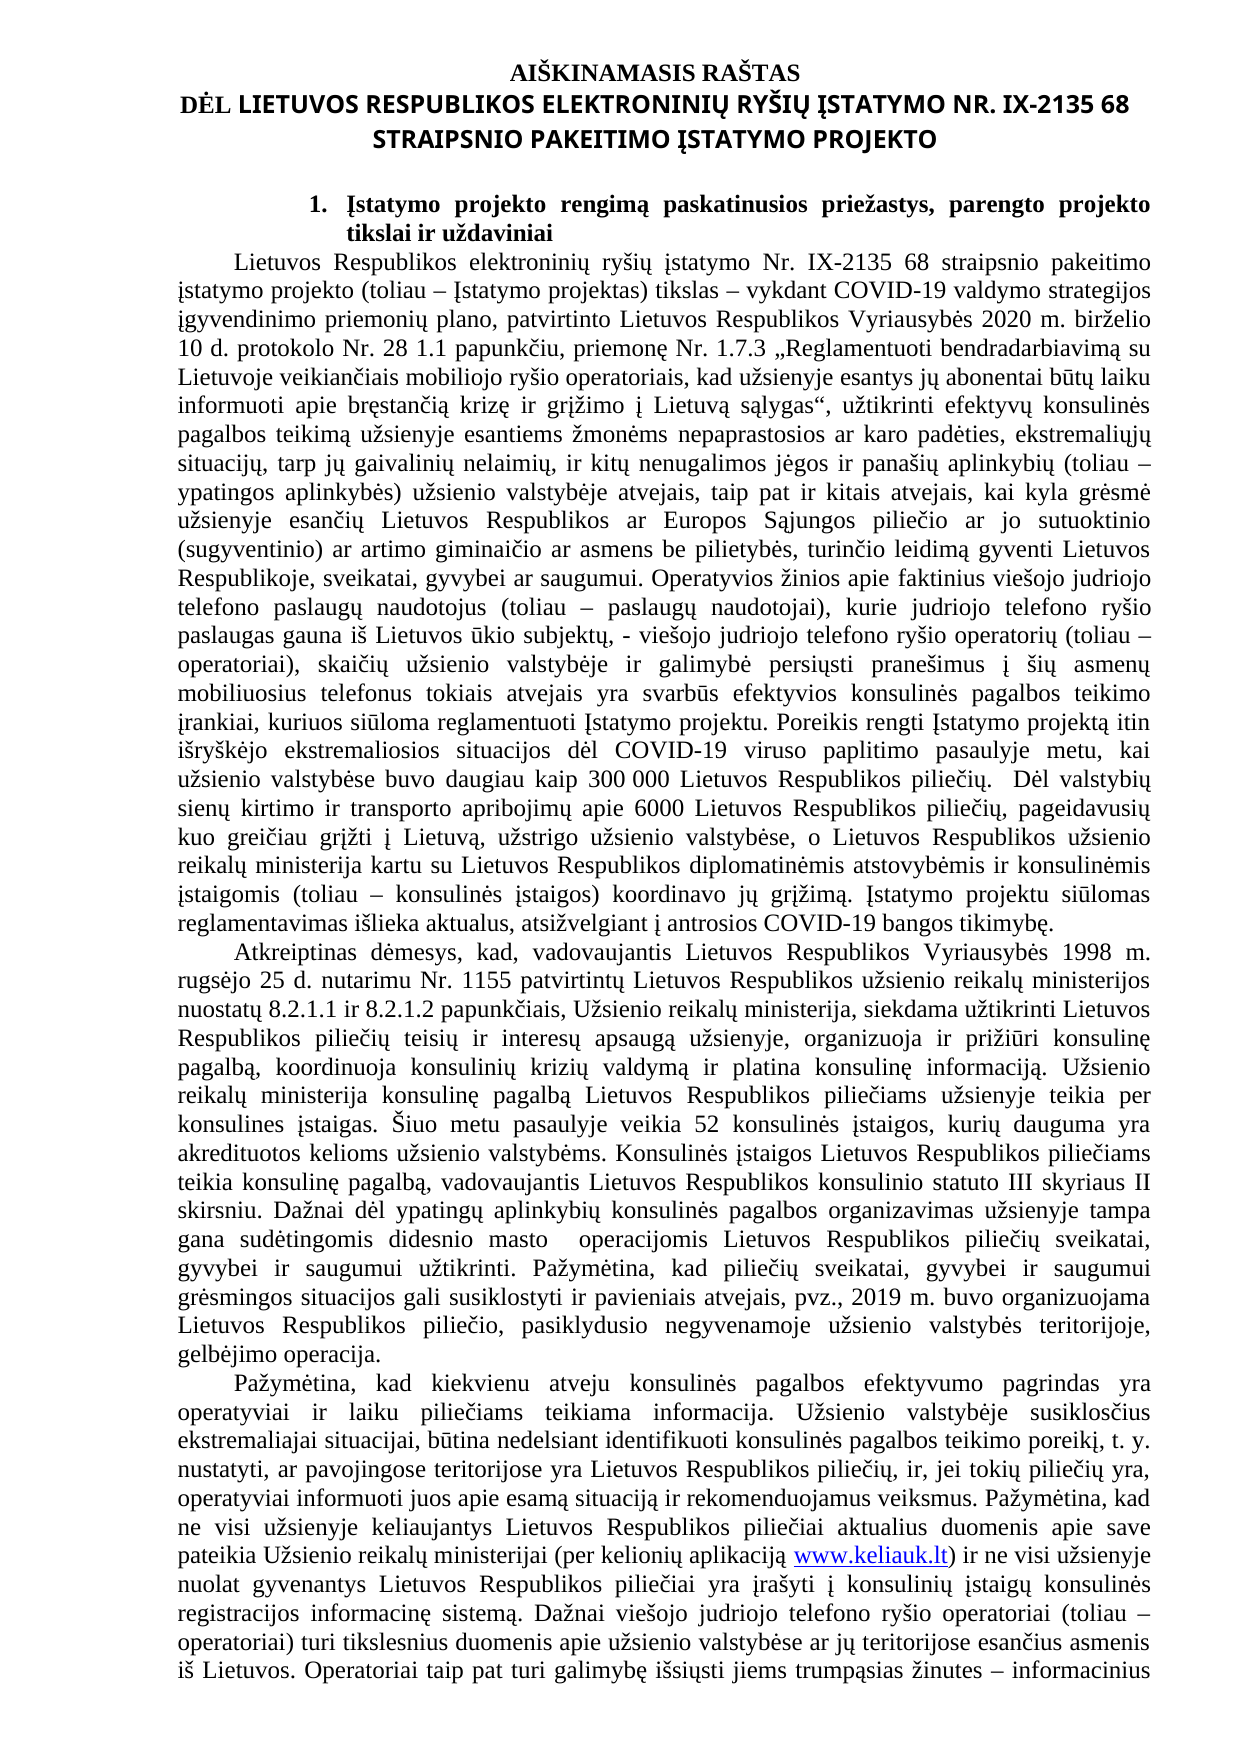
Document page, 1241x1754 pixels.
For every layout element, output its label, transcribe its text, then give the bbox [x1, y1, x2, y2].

text DĖL LIETUVOS RESPUBLIKOS ELEKTRONINIŲ RYŠIŲ ĮSTATYMO NR. IX-2135 68 STRAIPSNIO PAKEITIMO ĮSTATYMO PROJEKTO [158, 87, 1152, 155]
text Pažymėtina, kad kiekvienu atveju konsulinės pagalbos efektyvumo pagrindas yra operatyviai ir laiku piliečiams teikiama informacija. Užsienio valstybėje susiklosčius ekstremaliajai situacijai, būtina nedelsiant identifikuoti konsulinės pagalbos teikimo poreikį, t. y. nustatyti, ar pavojingose teritorijose yra Lietuvos Respublikos piliečių, ir, jei tokių piliečių yra, operatyviai informuoti juos apie esamą situaciją ir rekomenduojamus veiksmus. Pažymėtina, kad ne visi užsienyje keliaujantys Lietuvos Respublikos piliečiai aktualius duomenis apie save pateikia Užsienio reikalų ministerijai (per kelionių aplikaciją www.keliauk.lt) ir ne visi užsienyje nuolat gyvenantys Lietuvos Respublikos piliečiai yra įrašyti į konsulinių įstaigų konsulinės registracijos informacinę sistemą. Dažnai viešojo judriojo telefono ryšio operatoriai (toliau – operatoriai) turi tikslesnius duomenis apie užsienio valstybėse ar jų teritorijose esančius asmenis iš Lietuvos. Operatoriai taip pat turi galimybę išsiųsti jiems trumpąsias žinutes – informacinius [177, 1368, 1152, 1684]
text AIŠKINAMASIS RAŠTAS [158, 58, 1152, 87]
list Įstatymo projekto rengimą paskatinusios priežastys, parengto projekto tikslai ir uždaviniai [308, 189, 1152, 247]
text Lietuvos Respublikos elektroninių ryšių įstatymo Nr. IX-2135 68 straipsnio pakeitimo įstatymo projekto (toliau – Įstatymo projektas) tikslas – vykdant COVID-19 valdymo strategijos įgyvendinimo priemonių plano, patvirtinto Lietuvos Respublikos Vyriausybės 2020 m. birželio 10 d. protokolo Nr. 28 1.1 papunkčiu, priemonę Nr. 1.7.3 „Reglamentuoti bendradarbiavimą su Lietuvoje veikiančiais mobiliojo ryšio operatoriais, kad užsienyje esantys jų abonentai būtų laiku informuoti apie bręstančią krizę ir grįžimo į Lietuvą sąlygas“, užtikrinti efektyvų konsulinės pagalbos teikimą užsienyje esantiems žmonėms nepaprastosios ar karo padėties, ekstremaliųjų situacijų, tarp jų gaivalinių nelaimių, ir kitų nenugalimos jėgos ir panašių aplinkybių (toliau – ypatingos aplinkybės) užsienio valstybėje atvejais, taip pat ir kitais atvejais, kai kyla grėsmė užsienyje esančių Lietuvos Respublikos ar Europos Sąjungos piliečio ar jo sutuoktinio (sugyventinio) ar artimo giminaičio ar asmens be pilietybės, turinčio leidimą gyventi Lietuvos Respublikoje, sveikatai, gyvybei ar saugumui. Operatyvios žinios apie faktinius viešojo judriojo telefono paslaugų naudotojus (toliau – paslaugų naudotojai), kurie judriojo telefono ryšio paslaugas gauna iš Lietuvos ūkio subjektų, - viešojo judriojo telefono ryšio operatorių (toliau – operatoriai), skaičių užsienio valstybėje ir galimybė persiųsti pranešimus į šių asmenų mobiliuosius telefonus tokiais atvejais yra svarbūs efektyvios konsulinės pagalbos teikimo įrankiai, kuriuos siūloma reglamentuoti Įstatymo projektu. Poreikis rengti Įstatymo projektą itin išryškėjo ekstremaliosios situacijos dėl COVID-19 viruso paplitimo pasaulyje metu, kai užsienio valstybėse buvo daugiau kaip 300 000 Lietuvos Respublikos piliečių. Dėl valstybių sienų kirtimo ir transporto apribojimų apie 6000 Lietuvos Respublikos piliečių, pageidavusių kuo greičiau grįžti į Lietuvą, užstrigo užsienio valstybėse, o Lietuvos Respublikos užsienio reikalų ministerija kartu su Lietuvos Respublikos diplomatinėmis atstovybėmis ir konsulinėmis įstaigomis (toliau – konsulinės įstaigos) koordinavo jų grįžimą. Įstatymo projektu siūlomas reglamentavimas išlieka aktualus, atsižvelgiant į antrosios COVID-19 bangos tikimybę. [177, 247, 1152, 937]
text Atkreiptinas dėmesys, kad, vadovaujantis Lietuvos Respublikos Vyriausybės 1998 m. rugsėjo 25 d. nutarimu Nr. 1155 patvirtintų Lietuvos Respublikos užsienio reikalų ministerijos nuostatų 8.2.1.1 ir 8.2.1.2 papunkčiais, Užsienio reikalų ministerija, siekdama užtikrinti Lietuvos Respublikos piliečių teisių ir interesų apsaugą užsienyje, organizuoja ir prižiūri konsulinę pagalbą, koordinuoja konsulinių krizių valdymą ir platina konsulinę informaciją. Užsienio reikalų ministerija konsulinę pagalbą Lietuvos Respublikos piliečiams užsienyje teikia per konsulines įstaigas. Šiuo metu pasaulyje veikia 52 konsulinės įstaigos, kurių dauguma yra akredituotos kelioms užsienio valstybėms. Konsulinės įstaigos Lietuvos Respublikos piliečiams teikia konsulinę pagalbą, vadovaujantis Lietuvos Respublikos konsulinio statuto III skyriaus II skirsniu. Dažnai dėl ypatingų aplinkybių konsulinės pagalbos organizavimas užsienyje tampa gana sudėtingomis didesnio masto operacijomis Lietuvos Respublikos piliečių sveikatai, gyvybei ir saugumui užtikrinti. Pažymėtina, kad piliečių sveikatai, gyvybei ir saugumui grėsmingos situacijos gali susiklostyti ir pavieniais atvejais, pvz., 2019 m. buvo organizuojama Lietuvos Respublikos piliečio, pasiklydusio negyvenamoje užsienio valstybės teritorijoje, gelbėjimo operacija. [177, 937, 1152, 1368]
